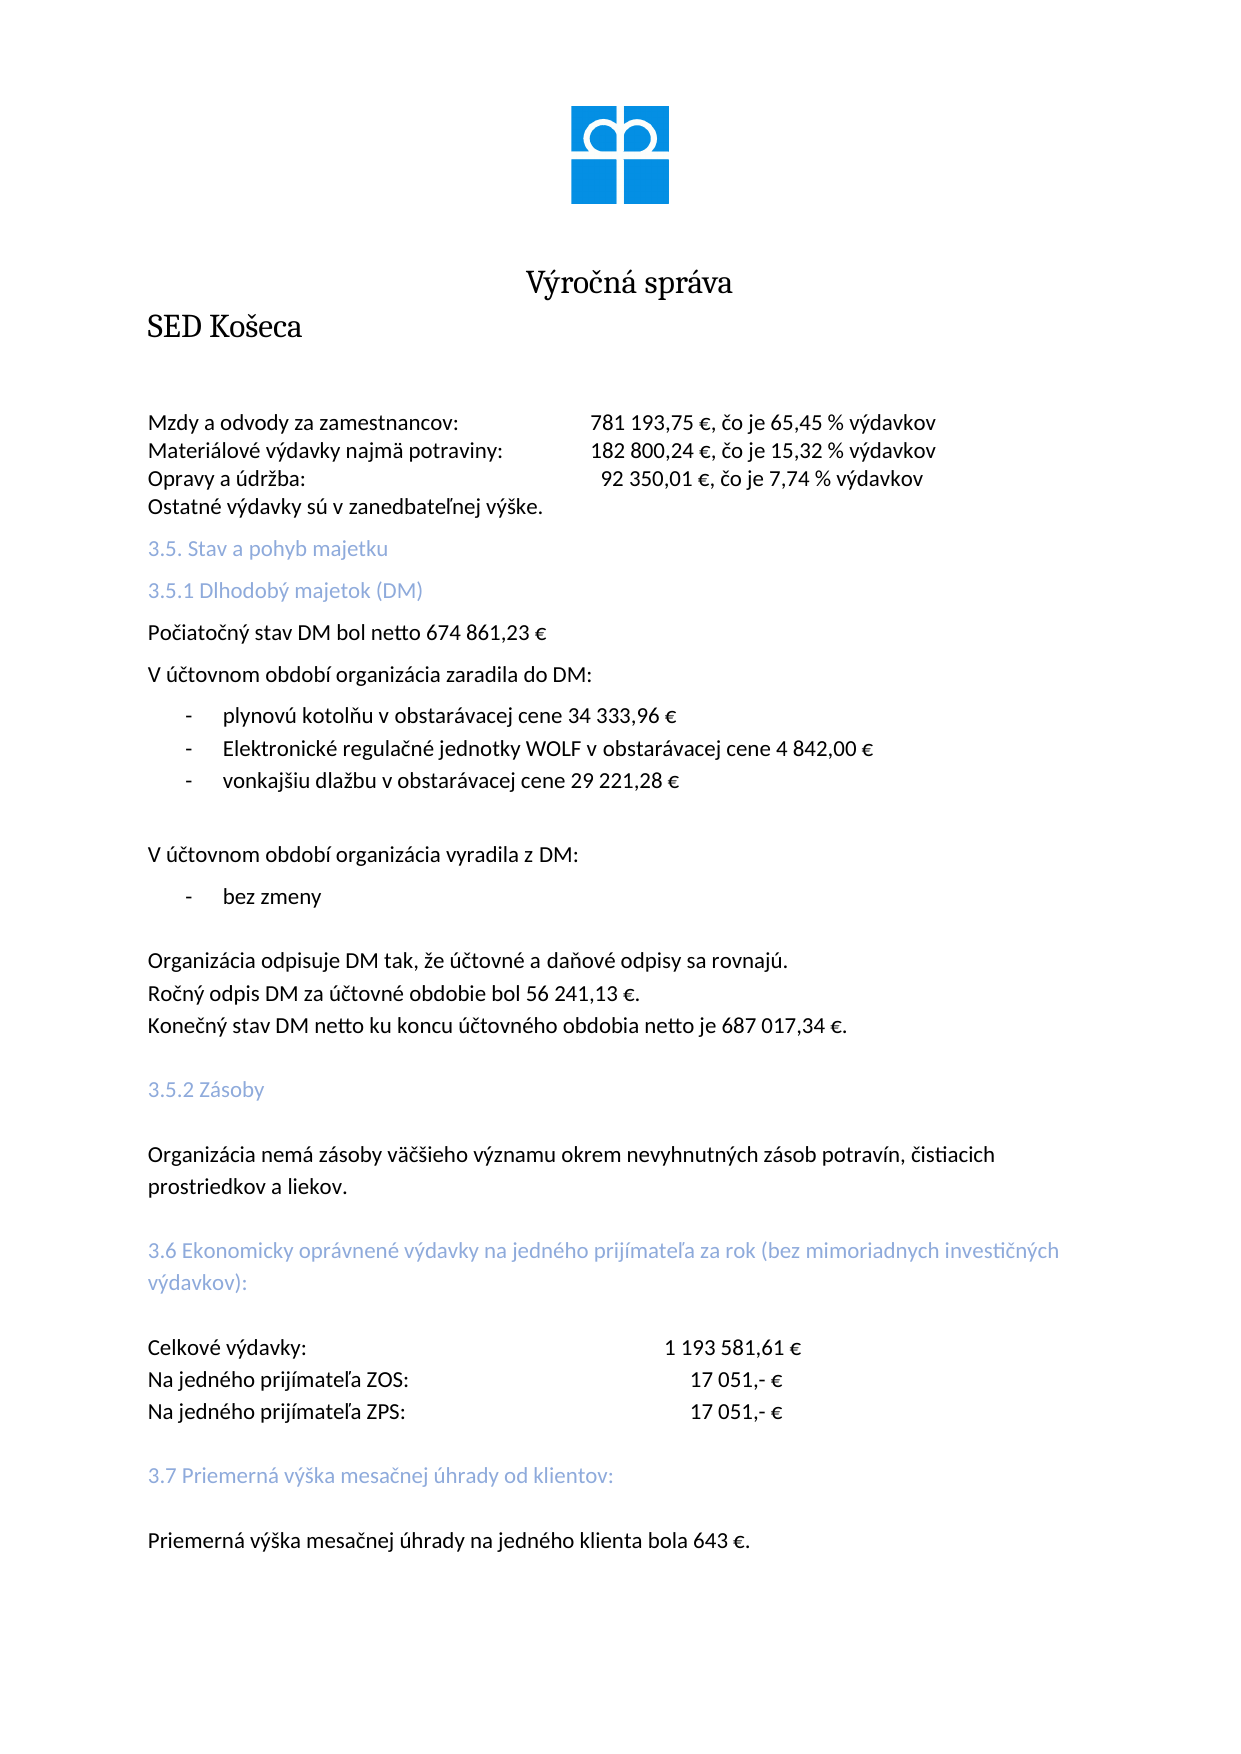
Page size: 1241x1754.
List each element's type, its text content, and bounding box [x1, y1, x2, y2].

text Materiálové výdavky najmä potraviny: 182 800,24 €, čo je 15,32 % výdavkov [148, 436, 1093, 464]
text Organizácia nemá zásoby väčšieho významu okrem nevyhnutných zásob potravín, čistiacich prostriedkov a liekov. [148, 1140, 1093, 1200]
list Elektronické regulačné jednotky WOLF v obstarávacej cene 4 842,00 € [185, 734, 1093, 762]
text Ostatné výdavky sú v zanedbateľnej výške. [148, 492, 1093, 520]
list plynovú kotolňu v obstarávacej cene 34 333,96 € [185, 702, 1093, 730]
text 3.5. Stav a pohyb majetku [148, 534, 1093, 562]
text V účtovnom období organizácia zaradila do DM: [148, 660, 1093, 688]
text Priemerná výška mesačnej úhrady na jedného klienta bola 643 €. [148, 1526, 1093, 1554]
text 3.7 Priemerná výška mesačnej úhrady od klientov: [148, 1462, 1093, 1489]
text V účtovnom období organizácia vyradila z DM: [148, 840, 1093, 868]
text Opravy a údržba: 92 350,01 €, čo je 7,74 % výdavkov [148, 464, 1093, 492]
list vonkajšiu dlažbu v obstarávacej cene 29 221,28 € [185, 766, 1093, 794]
text Organizácia odpisuje DM tak, že účtovné a daňové odpisy sa rovnajú. [148, 947, 1093, 974]
text Na jedného prijímateľa ZPS: 17 051,- € [148, 1397, 1093, 1425]
picture [571, 106, 669, 204]
text Konečný stav DM netto ku koncu účtovného obdobia netto je 687 017,34 €. [148, 1011, 1093, 1039]
text Mzdy a odvody za zamestnancov: 781 193,75 €, čo je 65,45 % výdavkov [148, 408, 1093, 436]
text 3.6 Ekonomicky oprávnené výdavky na jedného prijímateľa za rok (bez mimoriadnych investičných výdavkov): [148, 1236, 1093, 1296]
text 3.5.1 Dlhodobý majetok (DM) [148, 576, 1093, 604]
text Ročný odpis DM za účtovné obdobie bol 56 241,13 €. [148, 979, 1093, 1007]
text Počiatočný stav DM bol netto 674 861,23 € [148, 618, 1093, 646]
text Na jedného prijímateľa ZOS: 17 051,- € [148, 1365, 1093, 1393]
text Celkové výdavky: 1 193 581,61 € [148, 1333, 1093, 1361]
list bez zmeny [185, 882, 1093, 910]
text 3.5.2 Zásoby [148, 1075, 1093, 1103]
